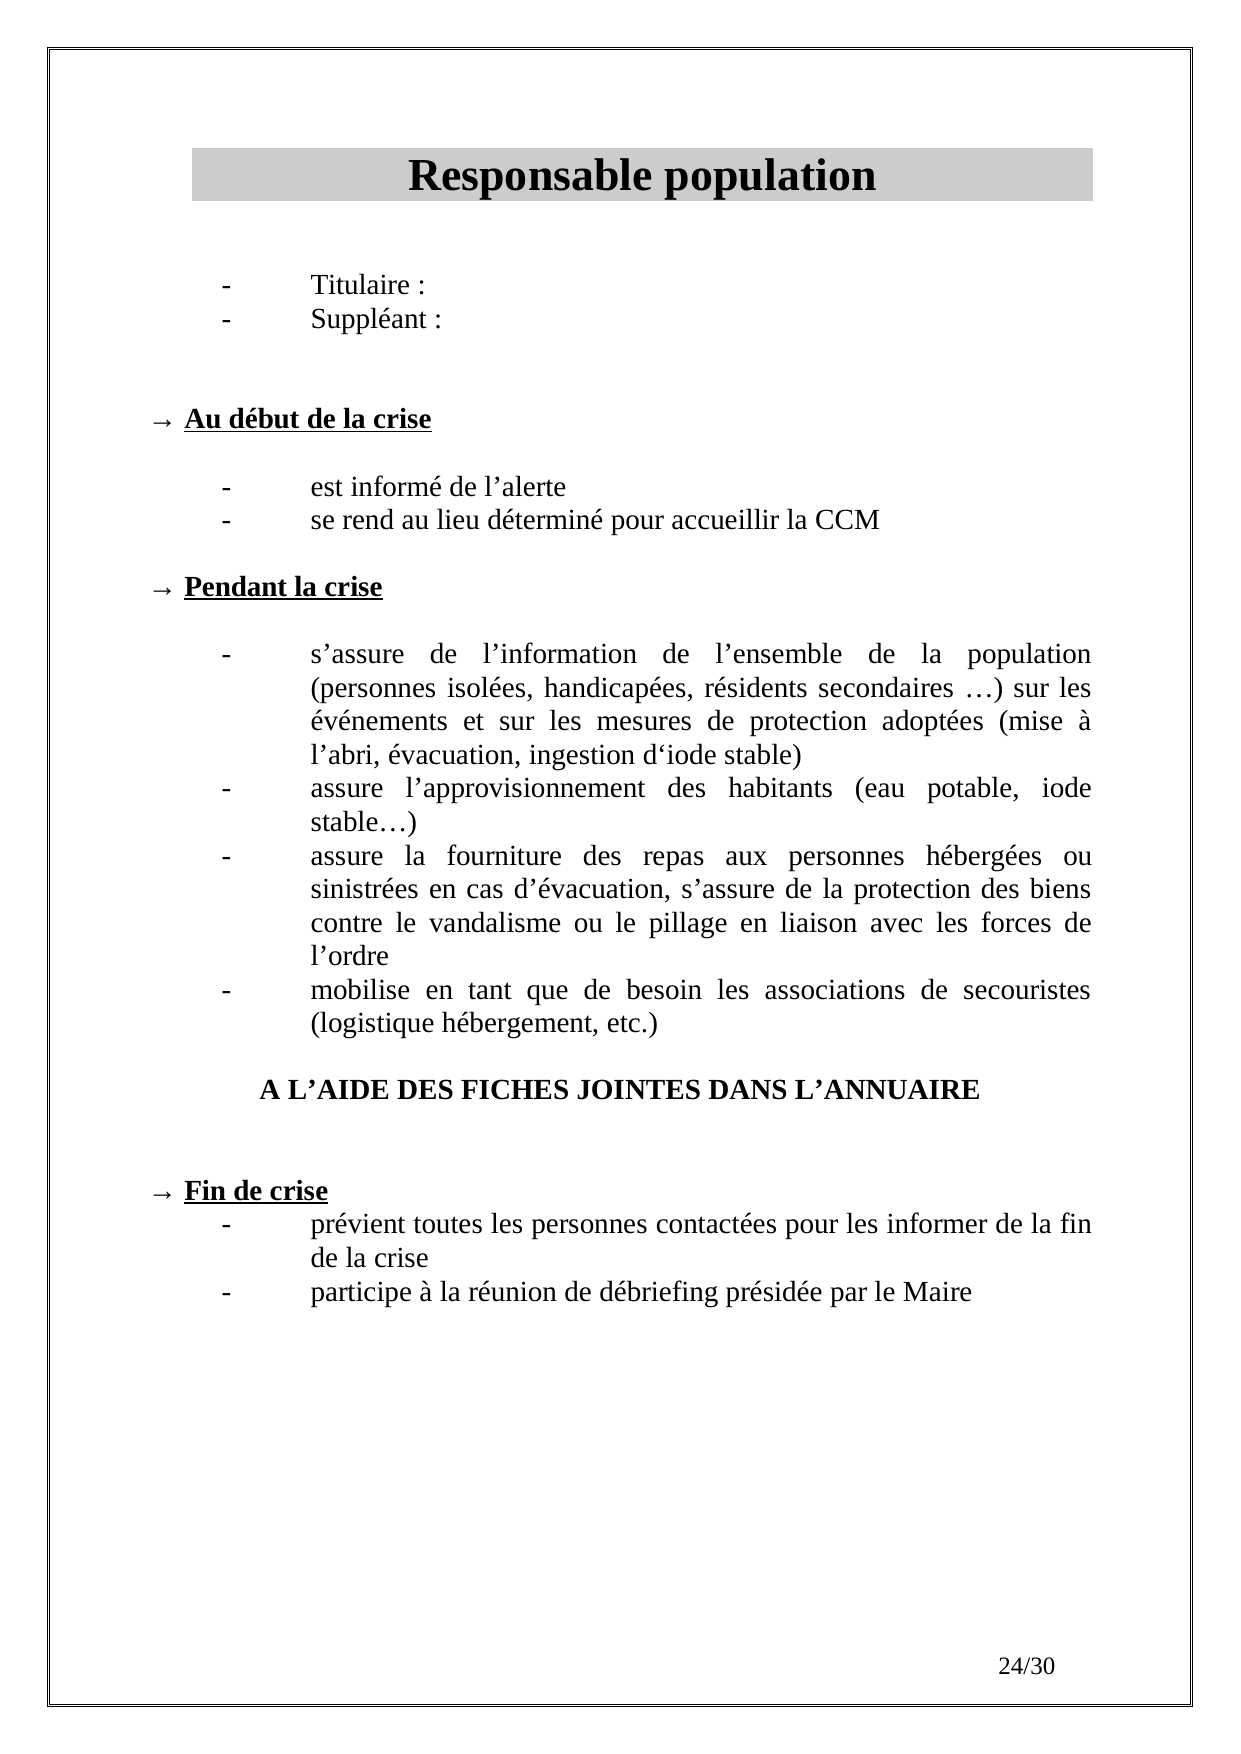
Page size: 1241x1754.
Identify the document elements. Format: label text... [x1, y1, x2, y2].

list Suppléant : [221, 301, 1093, 335]
subtitle Responsable population [192, 148, 1093, 201]
text → Fin de crise [148, 1173, 1093, 1207]
list participe à la réunion de débriefing présidée par le Maire [221, 1274, 1093, 1307]
list se rend au lieu déterminé pour accueillir la CCM [221, 502, 1093, 536]
text → Au début de la crise [148, 402, 1093, 435]
text → Pendant la crise [148, 569, 1093, 603]
list mobilise en tant que de besoin les associations de secouristes (logistique hébergement, etc.) [221, 972, 1093, 1039]
list Titulaire : [221, 268, 1093, 301]
text A L’AIDE DES FICHES JOINTES DANS L’ANNUAIRE [148, 1073, 1093, 1106]
list s’assure de l’information de l’ensemble de la population (personnes isolées, handicapées, résidents secondaires …) sur les événements et sur les mesures de protection adoptées (mise à l’abri, évacuation, ingestion d‘iode stable) [221, 637, 1093, 771]
list assure l’approvisionnement des habitants (eau potable, iode stable…) [221, 771, 1093, 838]
list est informé de l’alerte [221, 469, 1093, 502]
list prévient toutes les personnes contactées pour les informer de la fin de la crise [221, 1207, 1093, 1274]
list assure la fourniture des repas aux personnes hébergées ou sinistrées en cas d’évacuation, s’assure de la protection des biens contre le vandalisme ou le pillage en liaison avec les forces de l’ordre [221, 838, 1093, 972]
